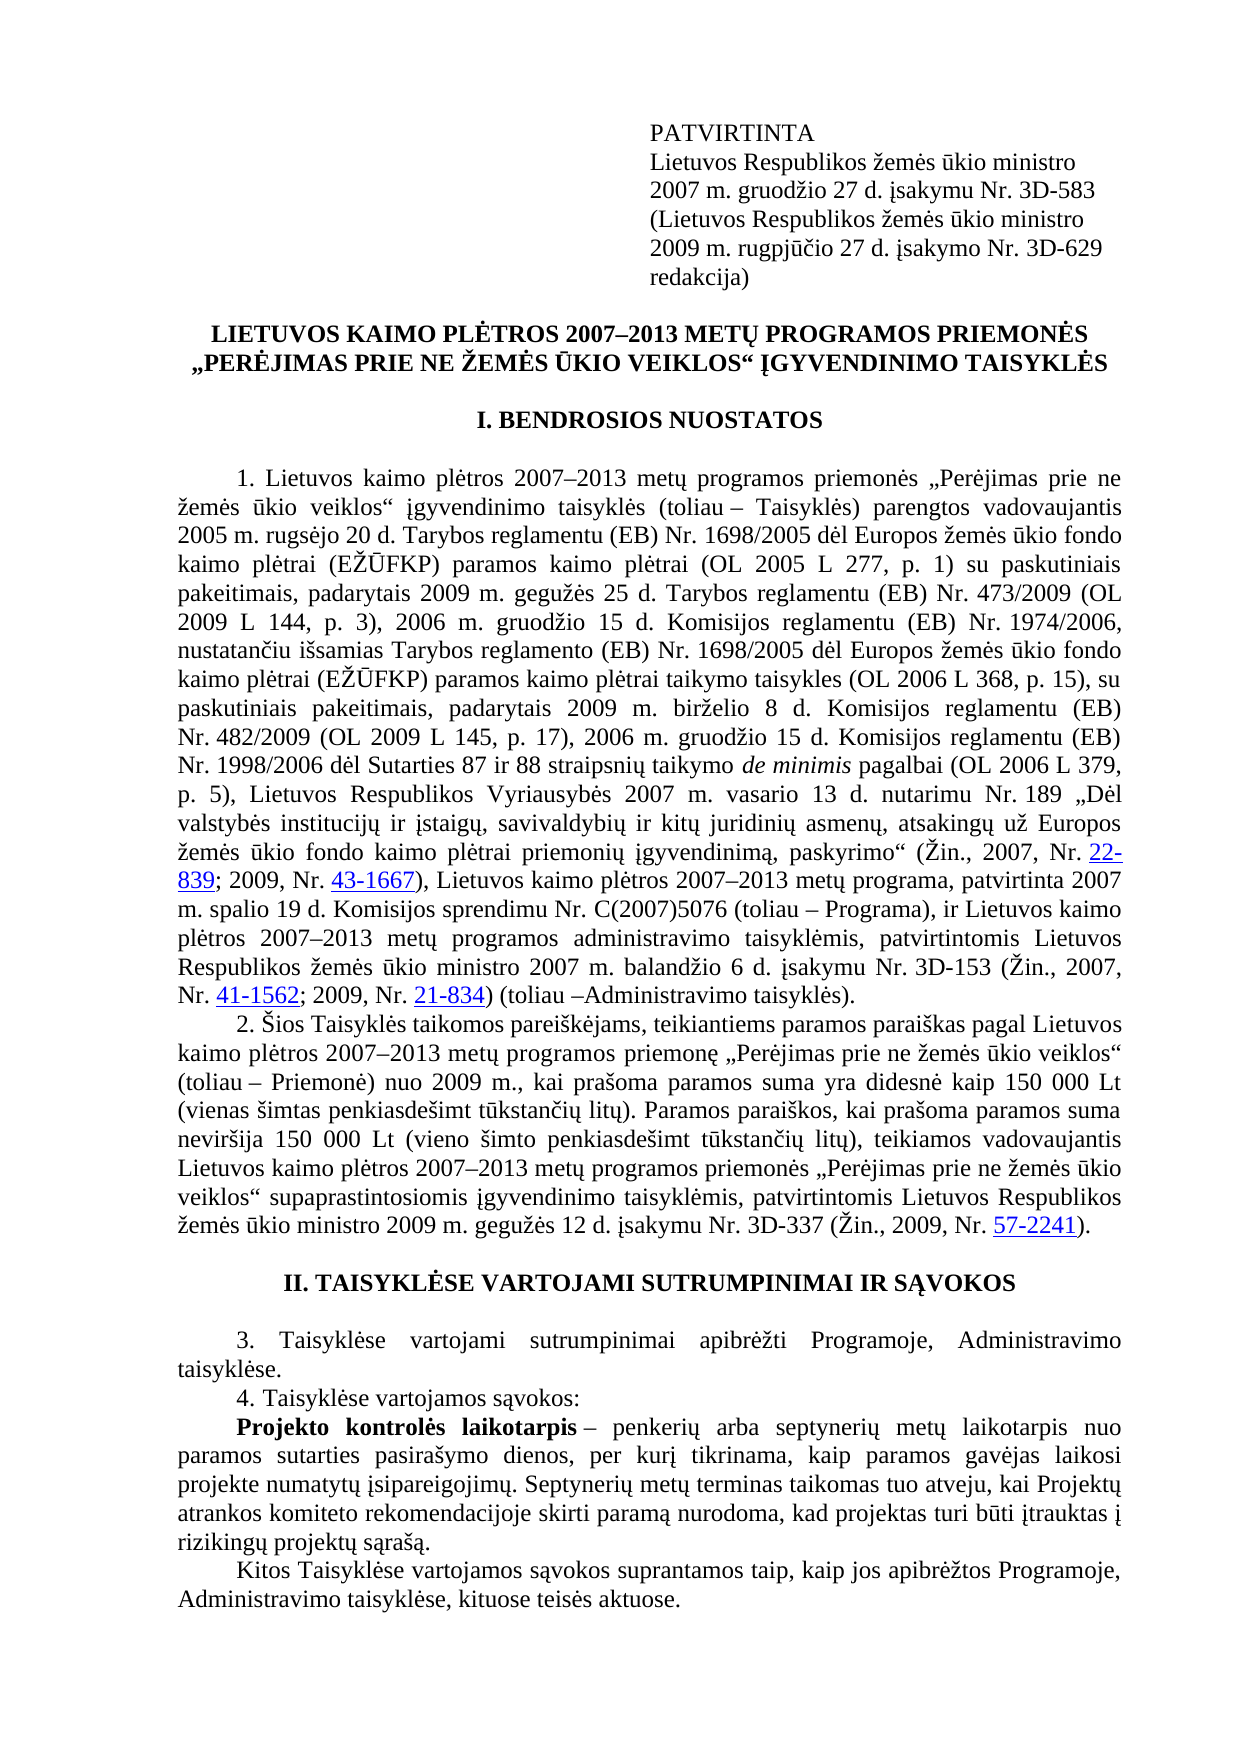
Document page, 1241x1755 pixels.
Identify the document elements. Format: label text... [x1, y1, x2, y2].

text 2. Šios Taisyklės taikomos pareiškėjams, teikiantiems paramos paraiškas pagal Lietuvos kaimo plėtros 2007–2013 metų programos priemonę „Perėjimas prie ne žemės ūkio veiklos“ (toliau – Priemonė) nuo 2009 m., kai prašoma paramos suma yra didesnė kaip 150 000 Lt (vienas šimtas penkiasdešimt tūkstančių litų). Paramos paraiškos, kai prašoma paramos suma neviršija 150 000 Lt (vieno šimto penkiasdešimt tūkstančių litų), teikiamos vadovaujantis Lietuvos kaimo plėtros 2007–2013 metų programos priemonės „Perėjimas prie ne žemės ūkio veiklos“ supaprastintosiomis įgyvendinimo taisyklėmis, patvirtintomis Lietuvos Respublikos žemės ūkio ministro 2009 m. gegužės 12 d. įsakymu Nr. 3D-337 (Žin., 2009, Nr. 57-2241). [177, 1009, 1122, 1239]
text (Lietuvos Respublikos žemės ūkio ministro 2009 m. rugpjūčio 27 d. įsakymo Nr. 3D-629 redakcija) [649, 204, 1122, 291]
text I. BENDROSIOS NUOSTATOS [177, 406, 1122, 434]
text LIETUVOS KAIMO PLĖTROS 2007–2013 METŲ PROGRAMOS PRIEMONĖS „PERĖJIMAS PRIE NE ŽEMĖS ŪKIO VEIKLOS“ ĮGYVENDINIMO TAISYKLĖS [177, 319, 1122, 377]
text 3. Taisyklėse vartojami sutrumpinimai apibrėžti Programoje, Administravimo taisyklėse. [177, 1326, 1122, 1383]
text 4. Taisyklėse vartojamos sąvokos: [177, 1383, 1122, 1412]
text PATVIRTINTA [649, 118, 1122, 147]
text Lietuvos Respublikos žemės ūkio ministro 2007 m. gruodžio 27 d. įsakymu Nr. 3D-583 [649, 147, 1122, 204]
text Projekto kontrolės laikotarpis – penkerių arba septynerių metų laikotarpis nuo paramos sutarties pasirašymo dienos, per kurį tikrinama, kaip paramos gavėjas laikosi projekte numatytų įsipareigojimų. Septynerių metų terminas taikomas tuo atveju, kai Projektų atrankos komiteto rekomendacijoje skirti paramą nurodoma, kad projektas turi būti įtrauktas į rizikingų projektų sąrašą. [177, 1412, 1122, 1556]
text II. TAISYKLĖSE VARTOJAMI SUTRUMPINIMAI IR SĄVOKOS [177, 1268, 1122, 1297]
text 1. Lietuvos kaimo plėtros 2007–2013 metų programos priemonės „Perėjimas prie ne žemės ūkio veiklos“ įgyvendinimo taisyklės (toliau – Taisyklės) parengtos vadovaujantis 2005 m. rugsėjo 20 d. Tarybos reglamentu (EB) Nr. 1698/2005 dėl Europos žemės ūkio fondo kaimo plėtrai (EŽŪFKP) paramos kaimo plėtrai (OL 2005 L 277, p. 1) su paskutiniais pakeitimais, padarytais 2009 m. gegužės 25 d. Tarybos reglamentu (EB) Nr. 473/2009 (OL 2009 L 144, p. 3), 2006 m. gruodžio 15 d. Komisijos reglamentu (EB) Nr. 1974/2006, nustatančiu išsamias Tarybos reglamento (EB) Nr. 1698/2005 dėl Europos žemės ūkio fondo kaimo plėtrai (EŽŪFKP) paramos kaimo plėtrai taikymo taisykles (OL 2006 L 368, p. 15), su paskutiniais pakeitimais, padarytais 2009 m. birželio 8 d. Komisijos reglamentu (EB) Nr. 482/2009 (OL 2009 L 145, p. 17), 2006 m. gruodžio 15 d. Komisijos reglamentu (EB) Nr. 1998/2006 dėl Sutarties 87 ir 88 straipsnių taikymo de minimis pagalbai (OL 2006 L 379, p. 5), Lietuvos Respublikos Vyriausybės 2007 m. vasario 13 d. nutarimu Nr. 189 „Dėl valstybės institucijų ir įstaigų, savivaldybių ir kitų juridinių asmenų, atsakingų už Europos žemės ūkio fondo kaimo plėtrai priemonių įgyvendinimą, paskyrimo“ (Žin., 2007, Nr. 22-839; 2009, Nr. 43-1667), Lietuvos kaimo plėtros 2007–2013 metų programa, patvirtinta 2007 m. spalio 19 d. Komisijos sprendimu Nr. C(2007)5076 (toliau – Programa), ir Lietuvos kaimo plėtros 2007–2013 metų programos administravimo taisyklėmis, patvirtintomis Lietuvos Respublikos žemės ūkio ministro 2007 m. balandžio 6 d. įsakymu Nr. 3D-153 (Žin., 2007, Nr. 41-1562; 2009, Nr. 21-834) (toliau –Administravimo taisyklės). [177, 463, 1122, 1009]
text Kitos Taisyklėse vartojamos sąvokos suprantamos taip, kaip jos apibrėžtos Programoje, Administravimo taisyklėse, kituose teisės aktuose. [177, 1556, 1122, 1613]
